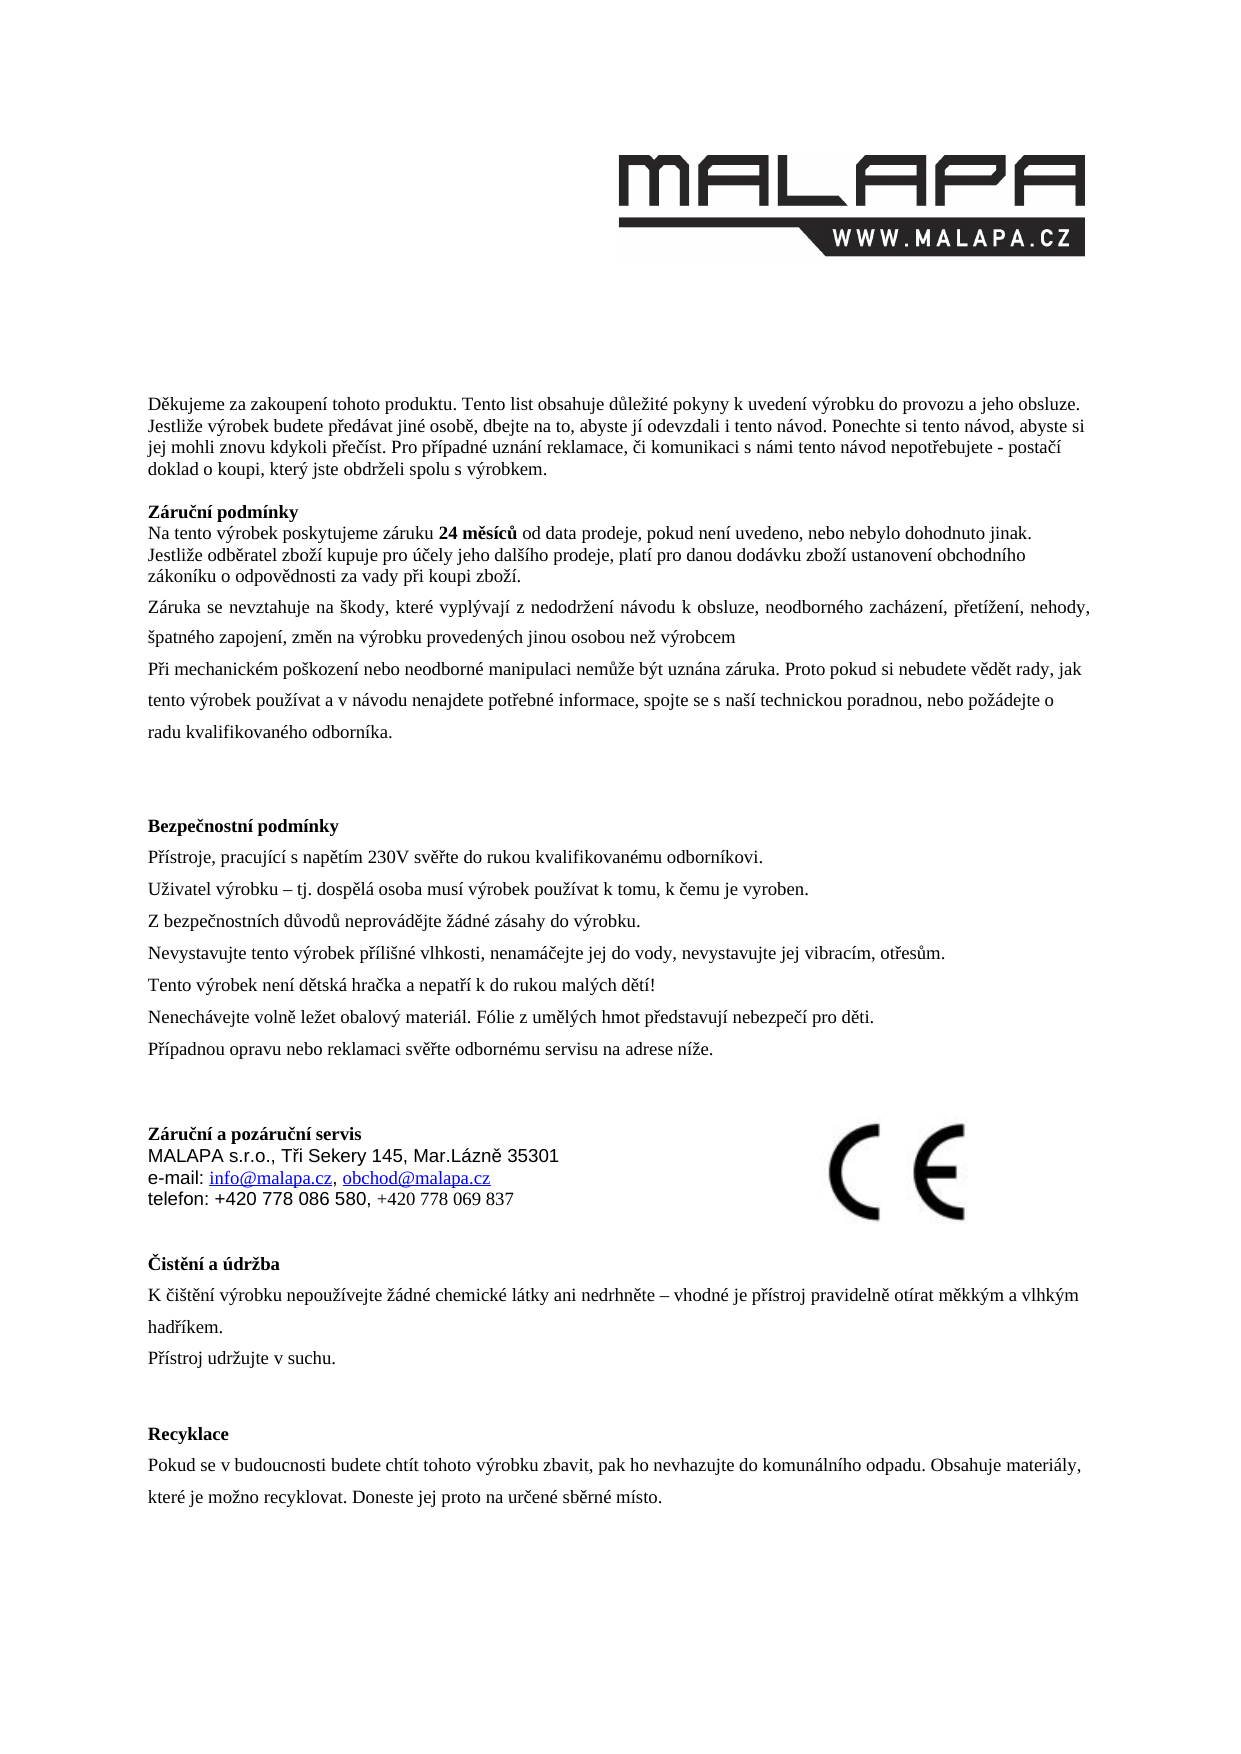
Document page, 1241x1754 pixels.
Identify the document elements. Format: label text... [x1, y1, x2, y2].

text e-mail: info@malapa.cz, obchod@malapa.cz [148, 1166, 819, 1188]
text Přístroj udržujte v suchu. [148, 1337, 1093, 1369]
text Tento výrobek není dětská hračka a nepatří k do rukou malých dětí! [148, 963, 1093, 995]
picture [820, 1115, 974, 1229]
text Z bezpečnostních důvodů neprovádějte žádné zásahy do výrobku. [148, 899, 1093, 931]
text Čistění a údržba [148, 1253, 1093, 1274]
text MALAPA s.r.o., Tři Sekery 145, Mar.Lázně 35301 [148, 1145, 819, 1166]
text [975, 1123, 1093, 1145]
text Přístroje, pracující s napětím 230V svěřte do rukou kvalifikovanému odborníkovi. [148, 837, 1093, 868]
text [975, 1166, 1093, 1188]
text Záruka se nevztahuje na škody, které vyplývají z nedodržení návodu k obsluze, neodborného zacházení, přetížení, nehody, špatného zapojení, změn na výrobku provedených jinou osobou než výrobcem [148, 587, 1093, 648]
text telefon: +420 778 086 580, +420 778 069 837 [148, 1188, 819, 1210]
text [975, 1145, 1093, 1166]
text Na tento výrobek poskytujeme záruku 24 měsíců od data prodeje, pokud není uvedeno, nebo nebylo dohodnuto jinak. [148, 522, 1093, 544]
text Případnou opravu nebo reklamaci svěřte odbornému servisu na adrese níže. [148, 1027, 1093, 1059]
text Bezpečnostní podmínky [148, 805, 1093, 837]
text [975, 1188, 1093, 1210]
text Záruční podmínky [148, 501, 1093, 522]
text Nevystavujte tento výrobek přílišné vlhkosti, nenamáčejte jej do vody, nevystavujte jej vibracím, otřesům. [148, 931, 1093, 963]
text Záruční a pozáruční servis [148, 1123, 819, 1145]
picture [616, 151, 1089, 260]
text Nenechávejte volně ležet obalový materiál. Fólie z umělých hmot představují nebezpečí pro děti. [148, 995, 1093, 1027]
text Recyklace [148, 1412, 1093, 1444]
text Pokud se v budoucnosti budete chtít tohoto výrobku zbavit, pak ho nevhazujte do komunálního odpadu. Obsahuje materiály, které je možno recyklovat. Doneste jej proto na určené sběrné místo. [148, 1444, 1093, 1508]
text Jestliže odběratel zboží kupuje pro účely jeho dalšího prodeje, platí pro danou dodávku zboží ustanovení obchodního zákoníku o odpovědnosti za vady při koupi zboží. [148, 544, 1093, 587]
text Při mechanickém poškození nebo neodborné manipulaci nemůže být uznána záruka. Proto pokud si nebudete vědět rady, jak tento výrobek používat a v návodu nenajdete potřebné informace, spojte se s naší technickou poradnou, nebo požádejte o radu kvalifikovaného odborníka. [148, 648, 1093, 742]
text Děkujeme za zakoupení tohoto produktu. Tento list obsahuje důležité pokyny k uvedení výrobku do provozu a jeho obsluze. Jestliže výrobek budete předávat jiné osobě, dbejte na to, abyste jí odevzdali i tento návod. Ponechte si tento návod, abyste si jej mohli znovu kdykoli přečíst. Pro případné uznání reklamace, či komunikaci s námi tento návod nepotřebujete - postačí doklad o koupi, který jste obdrželi spolu s výrobkem. [148, 393, 1093, 479]
text K čištění výrobku nepoužívejte žádné chemické látky ani nedrhněte – vhodné je přístroj pravidelně otírat měkkým a vlhkým hadříkem. [148, 1274, 1093, 1337]
text Uživatel výrobku – tj. dospělá osoba musí výrobek používat k tomu, k čemu je vyroben. [148, 868, 1093, 899]
